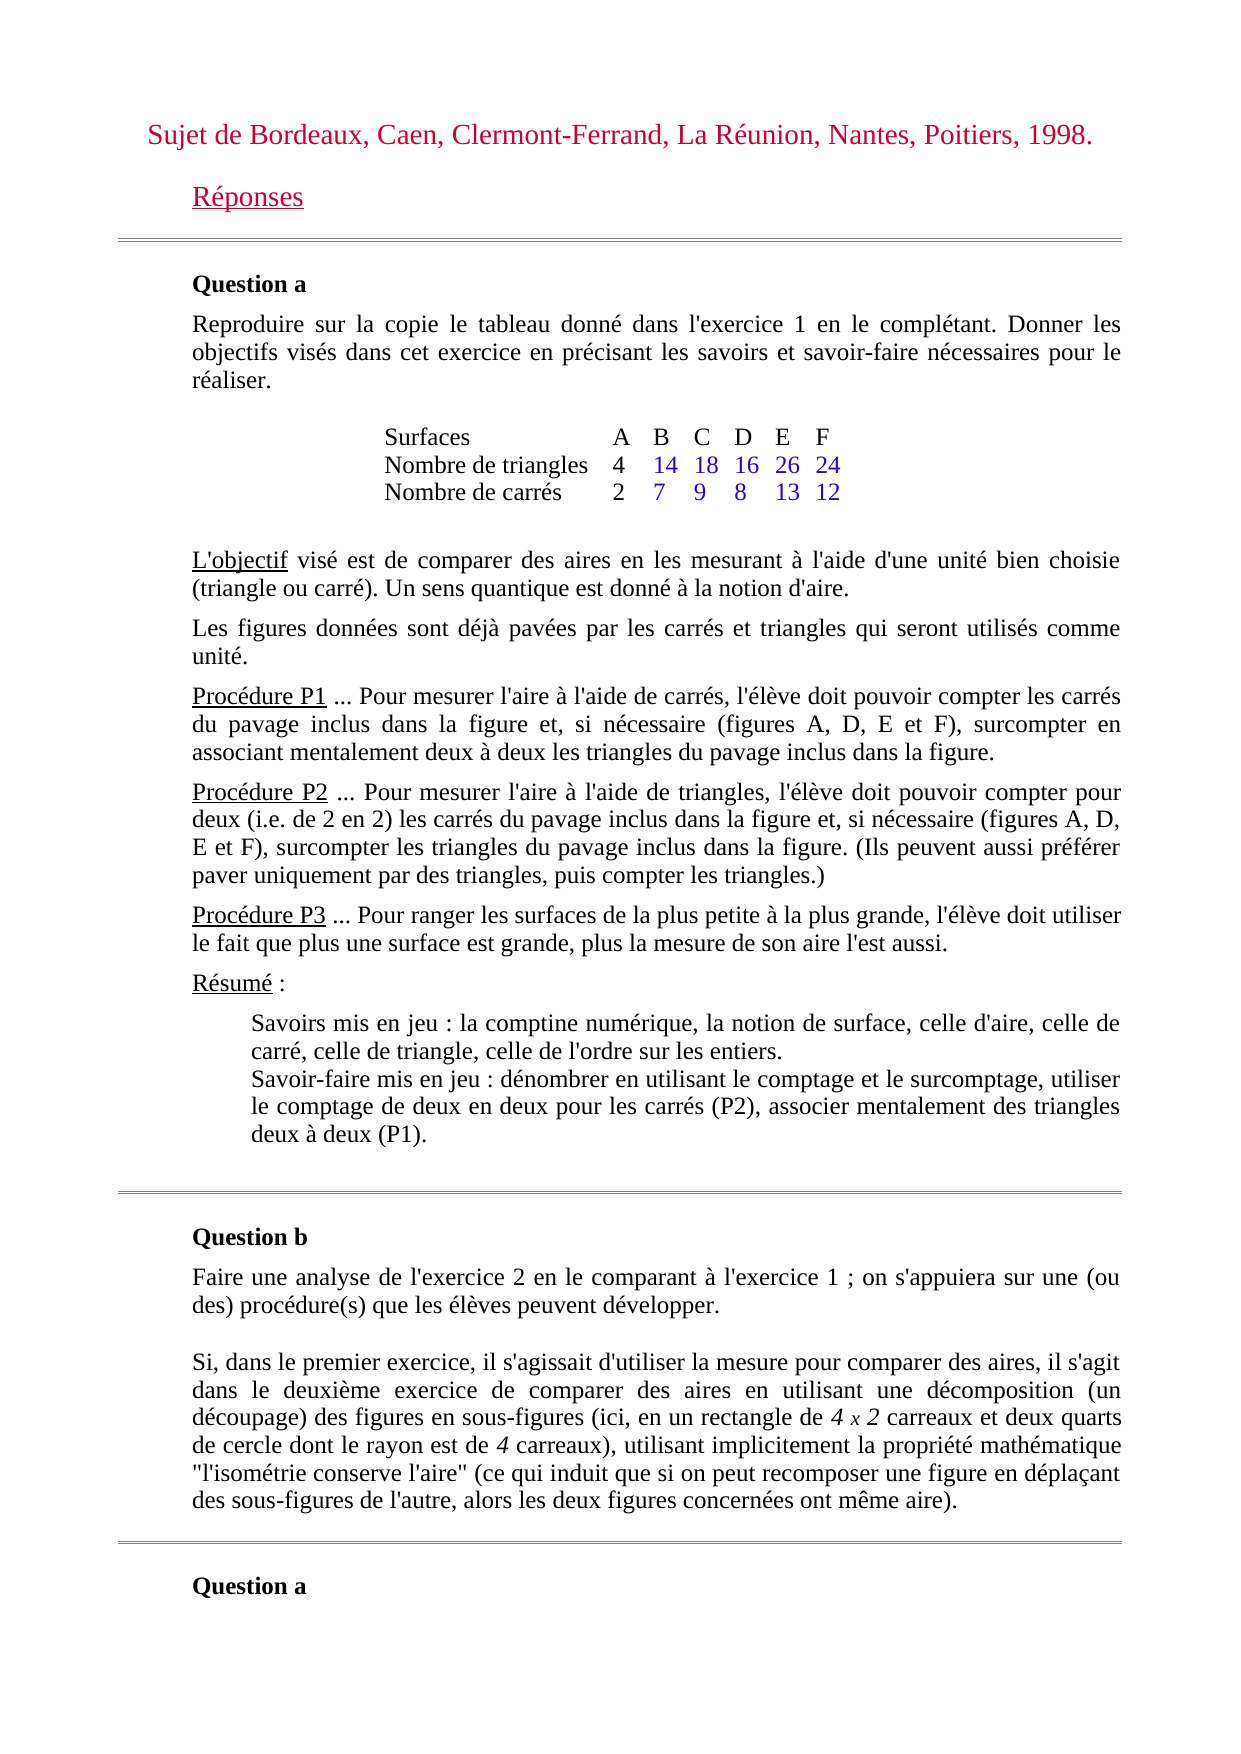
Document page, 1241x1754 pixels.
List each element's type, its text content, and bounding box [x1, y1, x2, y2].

table_cell 13 [775, 479, 815, 506]
table_cell Nombre de carrés [384, 479, 612, 506]
list Question a [162, 1572, 1122, 1600]
table_cell 18 [694, 451, 734, 478]
list Savoir-faire mis en jeu : dénombrer en utilisant le comptage et le surcomptage, utiliser le comptage de deux en deux pour les carrés (P2), associer mentalement des triangles deux à deux (P1). [221, 1065, 1122, 1148]
list Savoirs mis en jeu : la comptine numérique, la notion de surface, celle d'aire, celle de carré, celle de triangle, celle de l'ordre sur les entiers. [221, 1009, 1122, 1065]
table_header B [653, 423, 693, 451]
table_cell Nombre de triangles [384, 451, 612, 478]
list Question b [162, 1223, 1122, 1251]
table_cell 4 [612, 451, 653, 478]
list Si, dans le premier exercice, il s'agissait d'utiliser la mesure pour comparer des aires, il s'agit dans le deuxième exercice de comparer des aires en utilisant une décomposition (un découpage) des figures en sous-figures (ici, en un rectangle de 4 x 2 carreaux et deux quarts de cercle dont le rayon est de 4 carreaux), utilisant implicitement la propriété mathématique "l'isométrie conserve l'aire" (ce qui induit que si on peut recomposer une figure en déplaçant des sous-figures de l'autre, alors les deux figures concernées ont même aire). [162, 1348, 1122, 1514]
table_header Surfaces [384, 423, 612, 451]
list Procédure P1 ... Pour mesurer l'aire à l'aide de carrés, l'élève doit pouvoir compter les carrés du pavage inclus dans la figure et, si nécessaire (figures A, D, E et F), surcompter en associant mentalement deux à deux les triangles du pavage inclus dans la figure. [162, 682, 1122, 765]
table_cell 2 [612, 479, 653, 506]
list Question a [162, 270, 1122, 298]
table_header A [612, 423, 653, 451]
table_header D [734, 423, 775, 451]
list Procédure P3 ... Pour ranger les surfaces de la plus petite à la plus grande, l'élève doit utiliser le fait que plus une surface est grande, plus la mesure de son aire l'est aussi. [162, 901, 1122, 957]
table_cell 26 [775, 451, 815, 478]
table_header E [775, 423, 815, 451]
list Réponses [162, 180, 1122, 212]
list Les figures données sont déjà pavées par les carrés et triangles qui seront utilisés comme unité. [162, 614, 1122, 670]
table_cell 24 [815, 451, 856, 478]
table_cell 9 [694, 479, 734, 506]
table_cell 14 [653, 451, 693, 478]
list L'objectif visé est de comparer des aires en les mesurant à l'aide d'une unité bien choisie (triangle ou carré). Un sens quantique est donné à la notion d'aire. [162, 546, 1122, 602]
table_header F [815, 423, 856, 451]
table_header C [694, 423, 734, 451]
table_cell 7 [653, 479, 693, 506]
table_cell 16 [734, 451, 775, 478]
table_cell 12 [815, 479, 856, 506]
text Sujet de Bordeaux, Caen, Clermont-Ferrand, La Réunion, Nantes, Poitiers, 1998. [118, 118, 1122, 150]
list Procédure P2 ... Pour mesurer l'aire à l'aide de triangles, l'élève doit pouvoir compter pour deux (i.e. de 2 en 2) les carrés du pavage inclus dans la figure et, si nécessaire (figures A, D, E et F), surcompter les triangles du pavage inclus dans la figure. (Ils peuvent aussi préférer paver uniquement par des triangles, puis compter les triangles.) [162, 778, 1122, 889]
table_cell 8 [734, 479, 775, 506]
subtitle Reproduire sur la copie le tableau donné dans l'exercice 1 en le complétant. Donner les objectifs visés dans cet exercice en précisant les savoirs et savoir-faire nécessaires pour le réaliser. [162, 311, 1122, 394]
list Résumé : [162, 969, 1122, 997]
subtitle Faire une analyse de l'exercice 2 en le comparant à l'exercice 1 ; on s'appuiera sur une (ou des) procédure(s) que les élèves peuvent développer. [162, 1263, 1122, 1319]
